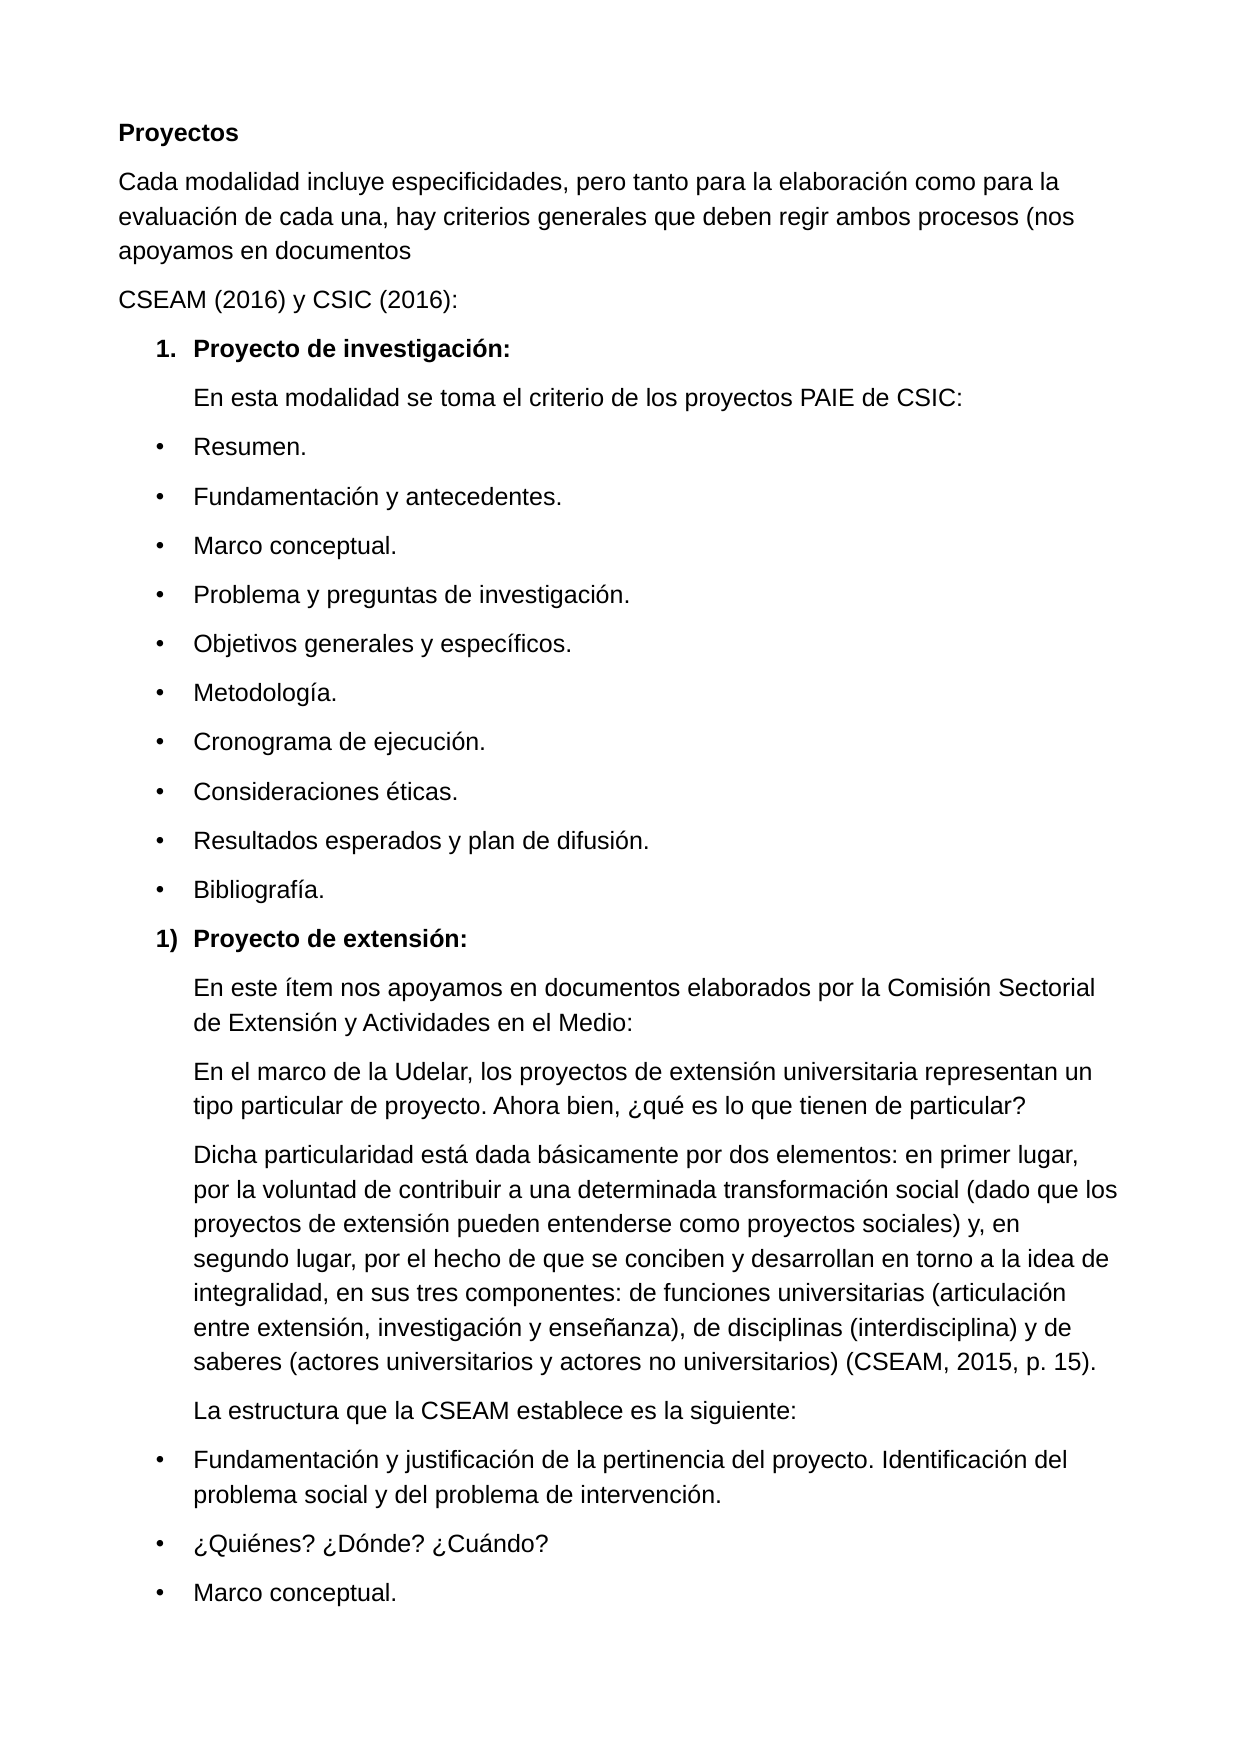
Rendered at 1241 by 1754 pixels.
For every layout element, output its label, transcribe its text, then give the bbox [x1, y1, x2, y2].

list En esta modalidad se toma el criterio de los proyectos PAIE de CSIC: [156, 383, 1122, 412]
list Cronograma de ejecución. [156, 727, 1122, 756]
list Consideraciones éticas. [156, 777, 1122, 805]
list Metodología. [156, 678, 1122, 707]
text CSEAM (2016) y CSIC (2016): [118, 285, 1122, 314]
list En este ítem nos apoyamos en documentos elaborados por la Comisión Sectorial de Extensión y Actividades en el Medio: [156, 973, 1122, 1036]
list Fundamentación y antecedentes. [156, 482, 1122, 510]
list Marco conceptual. [156, 531, 1122, 559]
list Problema y preguntas de investigación. [156, 580, 1122, 609]
list Proyecto de investigación: [156, 334, 1122, 363]
list En el marco de la Udelar, los proyectos de extensión universitaria representan un tipo particular de proyecto. Ahora bien, ¿qué es lo que tienen de particular? [156, 1057, 1122, 1120]
list Bibliografía. [156, 875, 1122, 904]
text Cada modalidad incluye especificidades, pero tanto para la elaboración como para la evaluación de cada una, hay criterios generales que deben regir ambos procesos (nos apoyamos en documentos [118, 167, 1122, 265]
list Proyecto de extensión: [156, 924, 1122, 953]
list Resultados esperados y plan de difusión. [156, 826, 1122, 854]
list Objetivos generales y específicos. [156, 629, 1122, 658]
text Proyectos [118, 118, 1122, 147]
list La estructura que la CSEAM establece es la siguiente: [156, 1396, 1122, 1425]
list ¿Quiénes? ¿Dónde? ¿Cuándo? [156, 1529, 1122, 1558]
list Marco conceptual. [156, 1578, 1122, 1607]
list Resumen. [156, 432, 1122, 461]
list Fundamentación y justificación de la pertinencia del proyecto. Identificación del problema social y del problema de intervención. [156, 1445, 1122, 1508]
list Dicha particularidad está dada básicamente por dos elementos: en primer lugar, por la voluntad de contribuir a una determinada transformación social (dado que los proyectos de extensión pueden entenderse como proyectos sociales) y, en segundo lugar, por el hecho de que se conciben y desarrollan en torno a la idea de integralidad, en sus tres componentes: de funciones universitarias (articulación entre extensión, investigación y enseñanza), de disciplinas (interdisciplina) y de saberes (actores universitarios y actores no universitarios) (CSEAM, 2015, p. 15). [156, 1140, 1122, 1376]
